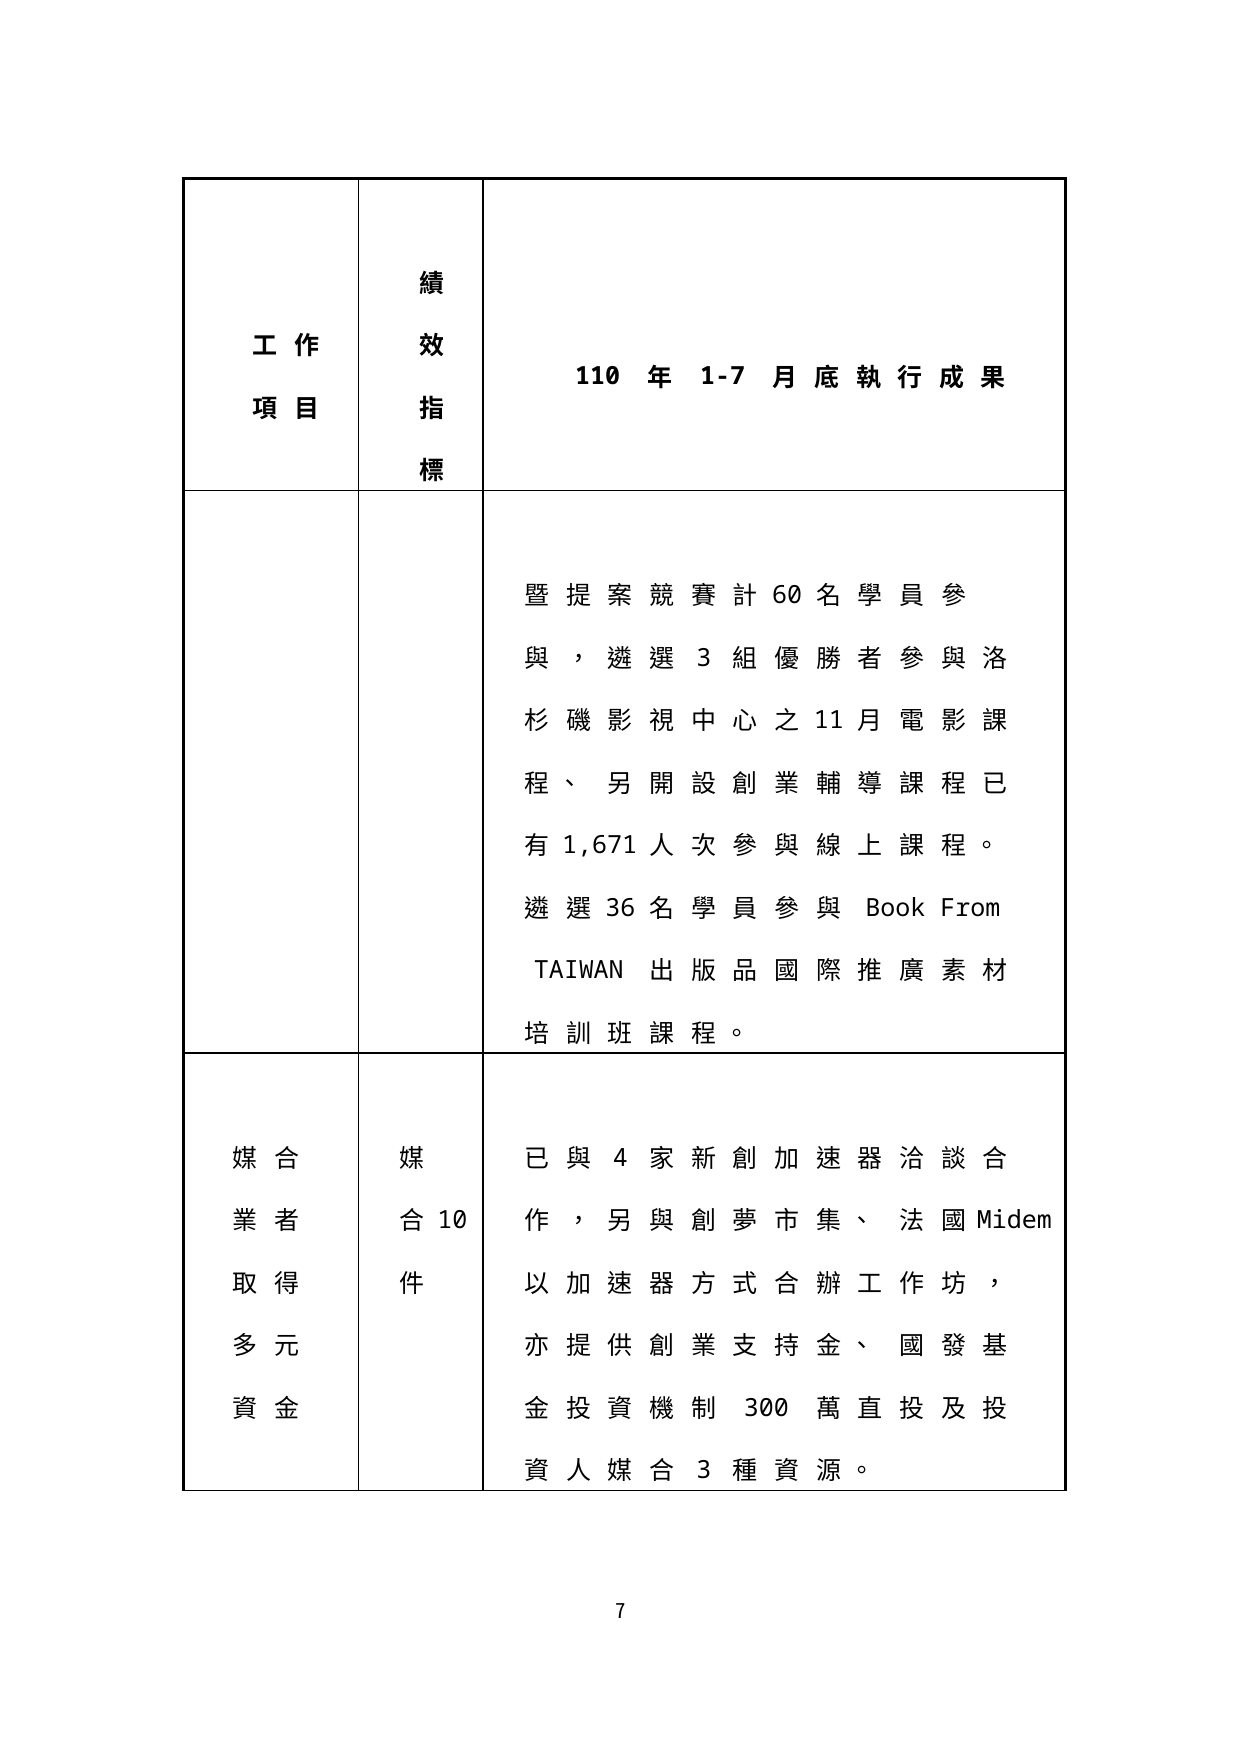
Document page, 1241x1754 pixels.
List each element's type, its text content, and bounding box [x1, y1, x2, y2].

table_header 工作項目 [185, 180, 358, 490]
table_cell [185, 491, 358, 1052]
table_cell 已與4家新創加速器洽談合作，另與創夢市集、法國Midem以加速器方式合辦工作坊，亦提供創業支持金、國發基金投資機制300萬直投及投資人媒合3種資源。 [484, 1054, 1064, 1490]
table_header 110年1-7月底執行成果 [484, 180, 1064, 490]
table_cell [359, 491, 482, 1052]
table_header 績效指標 [359, 180, 482, 490]
table_cell 媒合業者取得多元資金 [185, 1054, 358, 1490]
table_cell 媒合10件 [359, 1054, 482, 1490]
table_cell 暨提案競賽計60名學員參與，遴選3組優勝者參與洛杉磯影視中心之11月電影課程、另開設創業輔導課程已有1,671人次參與線上課程。遴選36名學員參與Book From TAIWAN出版品國際推廣素材培訓班課程。 [484, 491, 1064, 1052]
